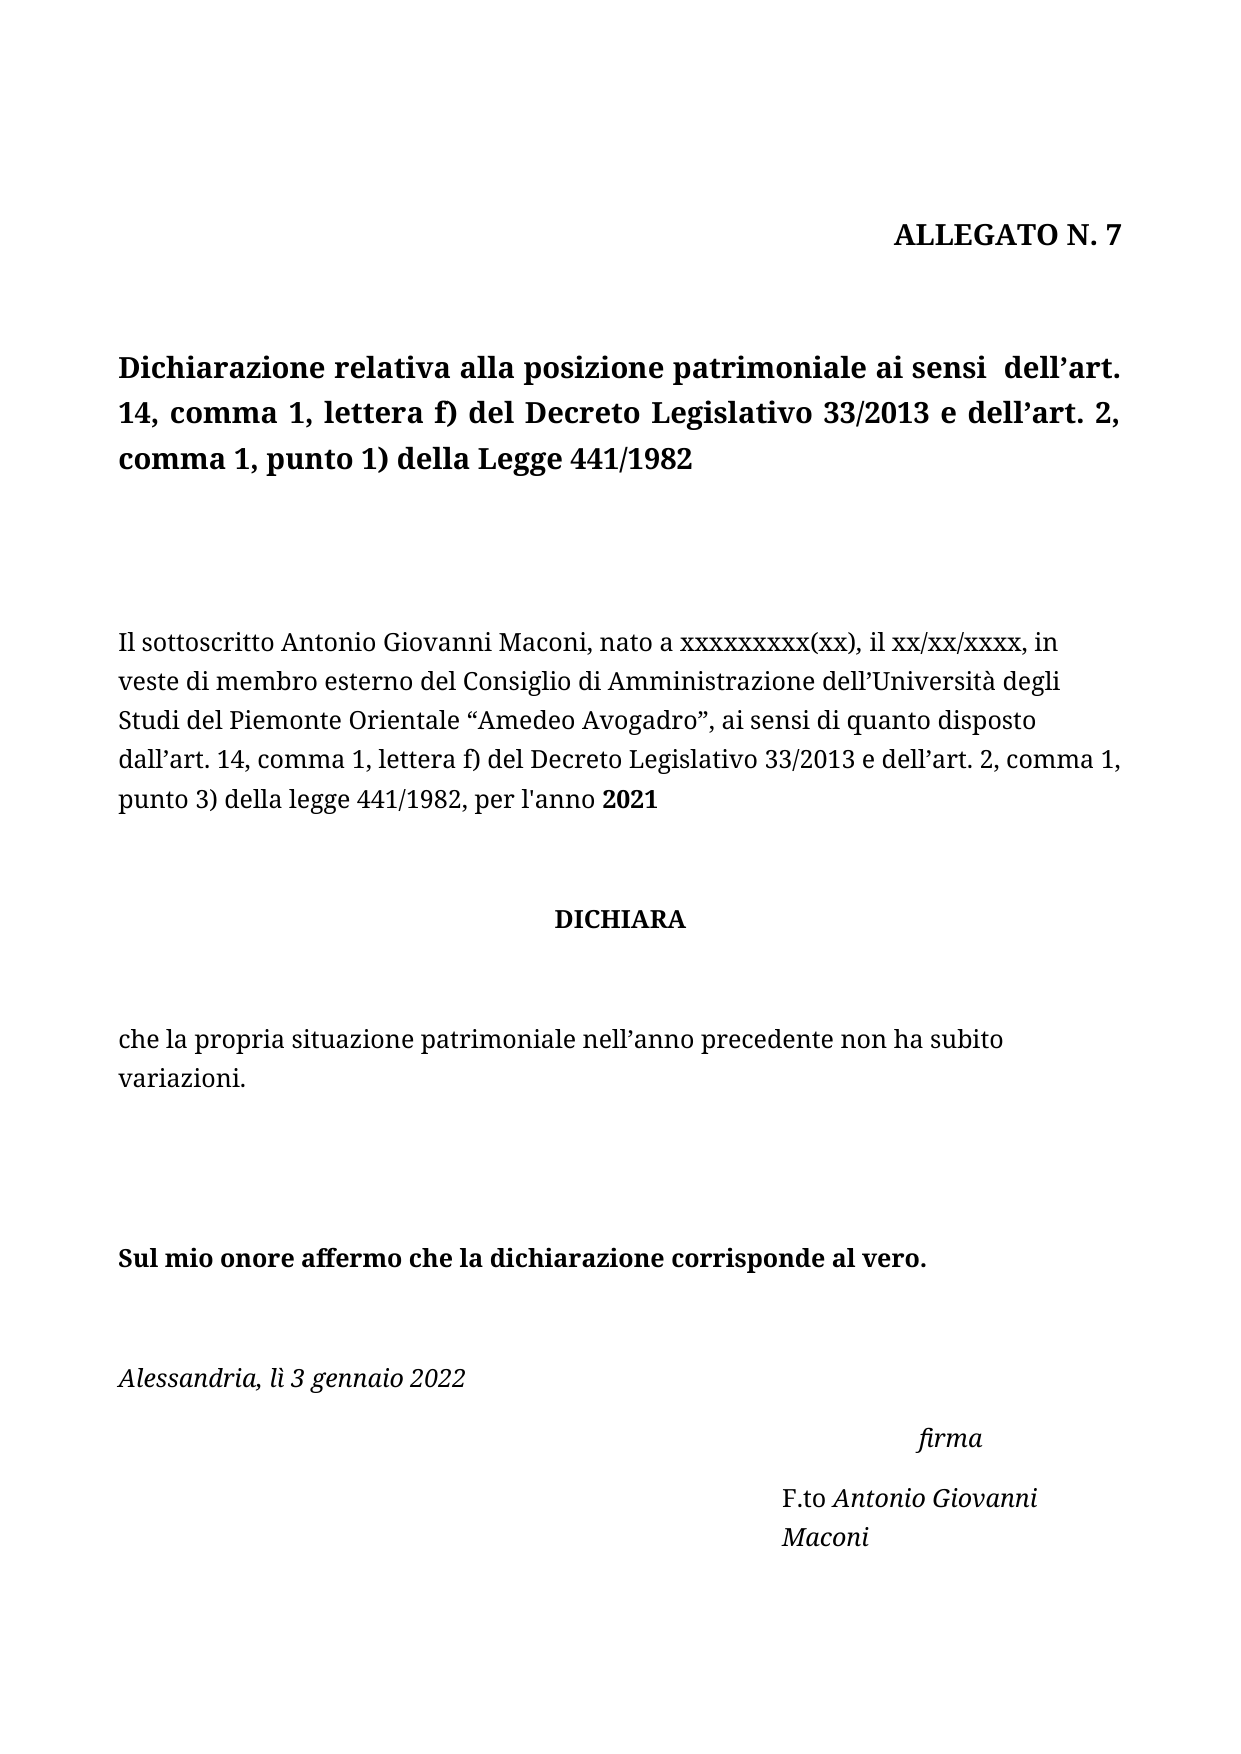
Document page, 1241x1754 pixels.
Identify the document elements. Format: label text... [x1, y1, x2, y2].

text Il sottoscritto Antonio Giovanni Maconi, nato a xxxxxxxxx(xx), il xx/xx/xxxx, in veste di membro esterno del Consiglio di Amministrazione dell’Università degli Studi del Piemonte Orientale “Amedeo Avogadro”, ai sensi di quanto disposto dall’art. 14, comma 1, lettera f) del Decreto Legislativo 33/2013 e dell’art. 2, comma 1, punto 3) della legge 441/1982, per l'anno 2021 [118, 625, 1122, 815]
text F.to Antonio Giovanni Maconi [782, 1481, 1122, 1554]
text Dichiarazione relativa alla posizione patrimoniale ai sensi dell’art. 14, comma 1, lettera f) del Decreto Legislativo 33/2013 e dell’art. 2, comma 1, punto 1) della Legge 441/1982 [118, 347, 1122, 478]
text Alessandria, lì 3 gennaio 2022 [118, 1361, 1122, 1394]
text firma [708, 1421, 1122, 1454]
text che la propria situazione patrimoniale nell’anno precedente non ha subito variazioni. [118, 1021, 1122, 1094]
text Sul mio onore affermo che la dichiarazione corrisponde al vero. [118, 1241, 1122, 1274]
text ALLEGATO N. 7 [118, 214, 1122, 254]
text DICHIARA [118, 901, 1122, 935]
